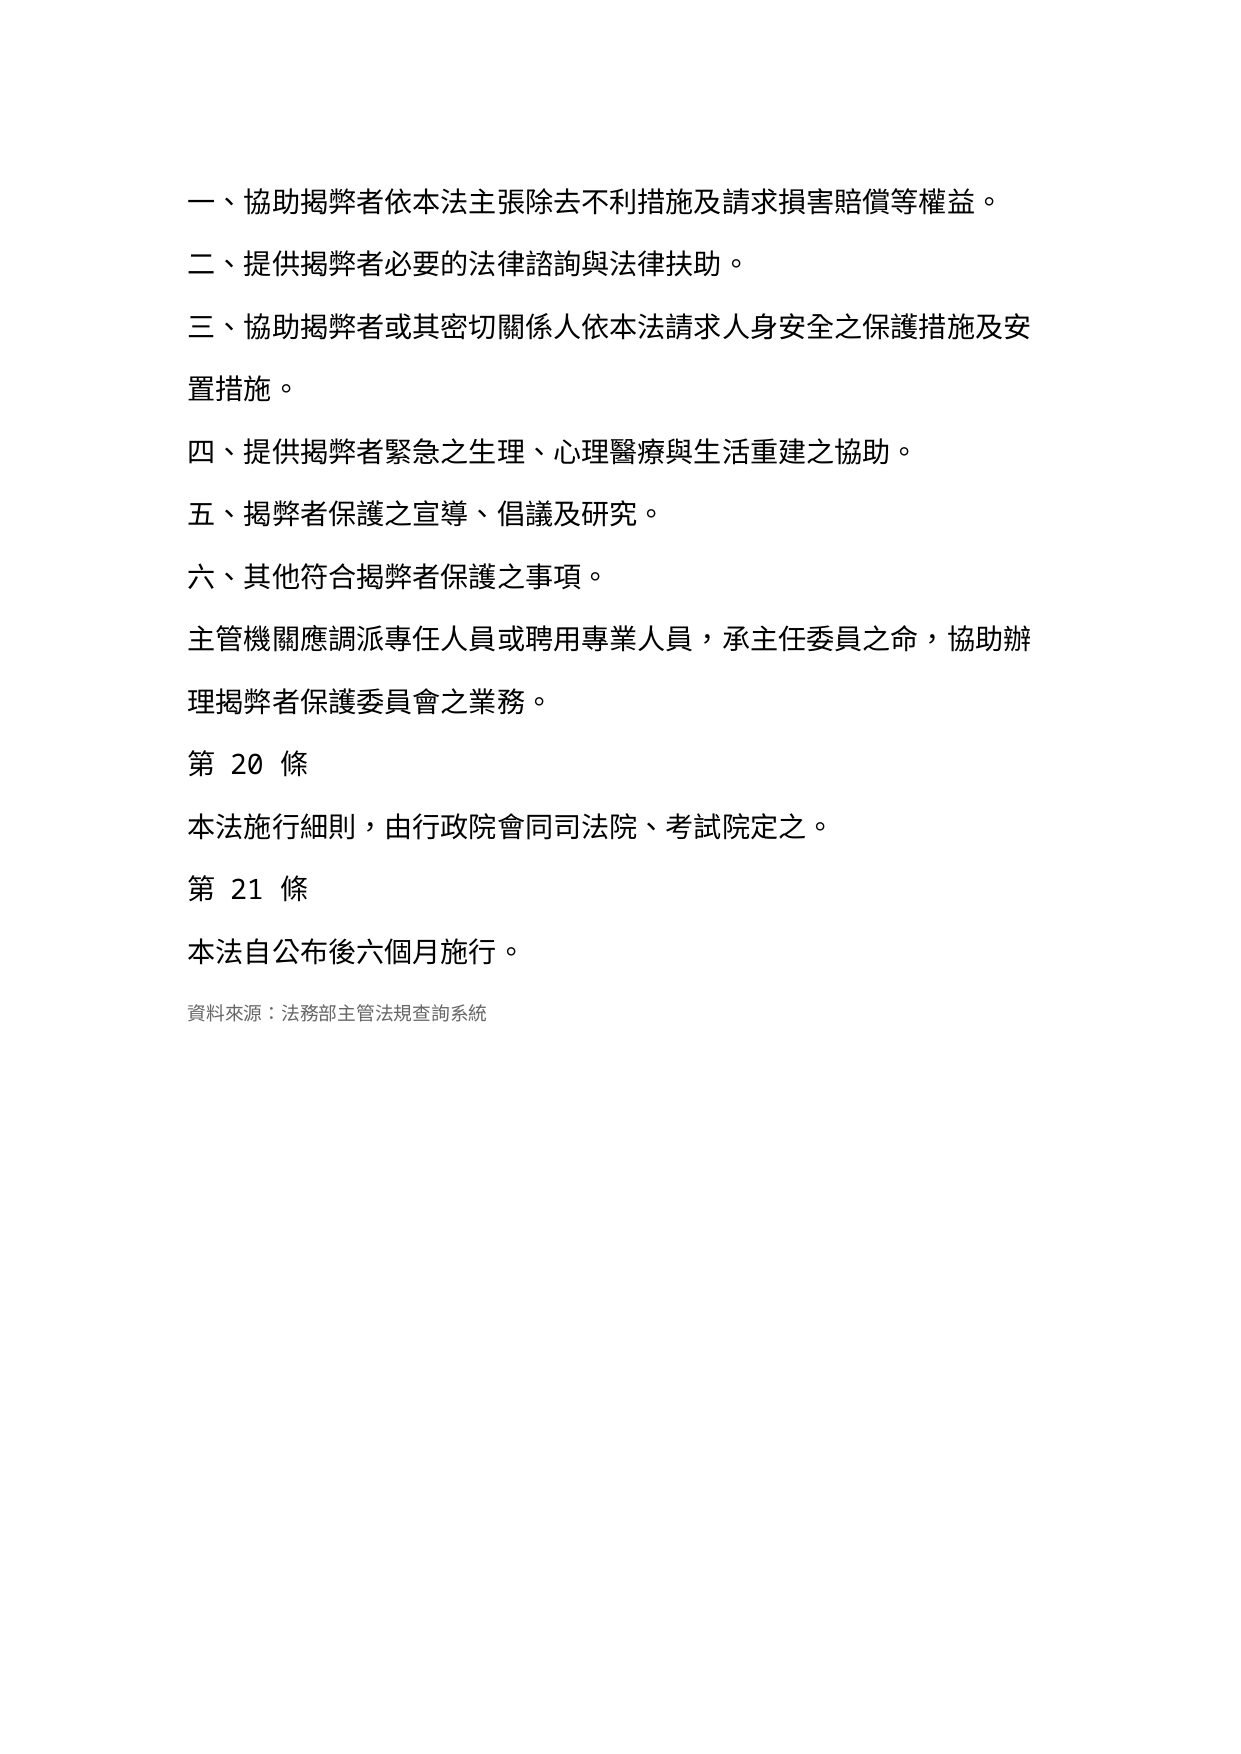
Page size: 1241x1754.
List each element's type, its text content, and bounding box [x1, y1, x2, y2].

text 本法自公布後六個月施行。 [187, 908, 1053, 971]
text 本法施行細則，由行政院會同司法院、考試院定之。 [187, 783, 1053, 846]
text 資料來源：法務部主管法規查詢系統 [187, 971, 1053, 1033]
text 一、協助揭弊者依本法主張除去不利措施及請求損害賠償等權益。 [187, 158, 1053, 221]
text 五、揭弊者保護之宣導、倡議及研究。 [187, 471, 1053, 533]
text 第 21 條 [187, 846, 1053, 908]
text 四、提供揭弊者緊急之生理、心理醫療與生活重建之協助。 [187, 408, 1053, 471]
text 六、其他符合揭弊者保護之事項。 [187, 533, 1053, 596]
text 主管機關應調派專任人員或聘用專業人員，承主任委員之命，協助辦理揭弊者保護委員會之業務。 [187, 596, 1053, 721]
text 二、提供揭弊者必要的法律諮詢與法律扶助。 [187, 221, 1053, 283]
text 三、協助揭弊者或其密切關係人依本法請求人身安全之保護措施及安置措施。 [187, 283, 1053, 408]
text 第 20 條 [187, 721, 1053, 783]
